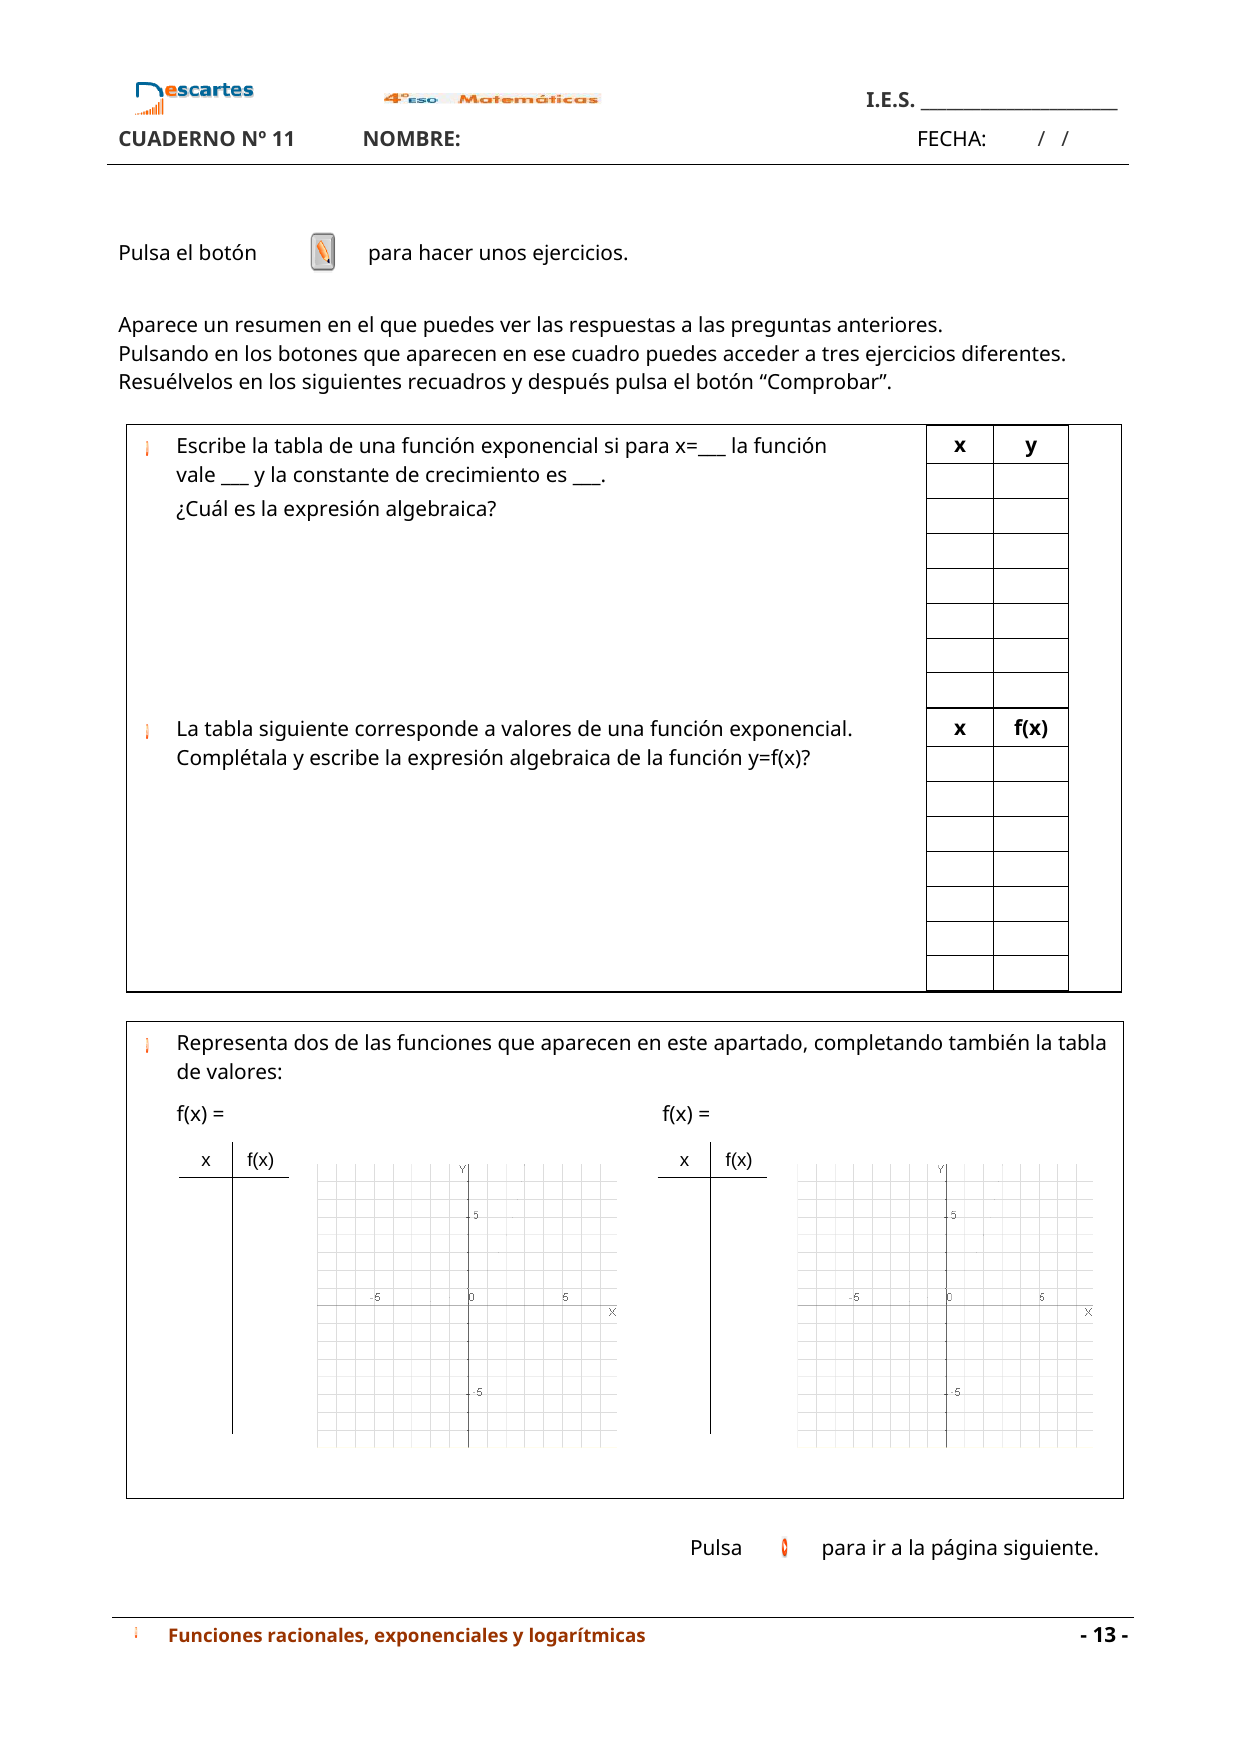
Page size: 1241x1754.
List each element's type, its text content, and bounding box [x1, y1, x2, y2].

table_header [127, 425, 165, 708]
table_cell [927, 887, 993, 921]
table_cell [658, 1434, 711, 1470]
table_cell [711, 1251, 767, 1288]
table_cell [927, 956, 993, 990]
table_header Pulsa el botón [112, 223, 287, 282]
table_cell [233, 1215, 289, 1251]
table_cell [927, 499, 993, 533]
table_header [127, 1022, 165, 1085]
table_cell f(x) = [165, 1085, 651, 1142]
table_cell [127, 708, 165, 991]
table_cell [233, 1251, 289, 1288]
table_cell [994, 534, 1068, 568]
table_cell [711, 1434, 767, 1470]
table_header [758, 1528, 814, 1567]
table_cell [927, 673, 993, 707]
table_header [352, 223, 362, 282]
table_cell [711, 1361, 767, 1397]
table_cell [179, 1215, 232, 1251]
table_cell [994, 852, 1068, 886]
table_header [289, 1142, 645, 1470]
table_header x [658, 1142, 710, 1177]
table_header [767, 1142, 1123, 1470]
table_cell [994, 922, 1068, 955]
table_cell [994, 464, 1068, 498]
table_cell [927, 464, 993, 498]
table_header y [994, 426, 1068, 463]
table_cell [927, 852, 993, 886]
table_cell La tabla siguiente corresponde a valores de una función exponencial. Complétala y escribe la expresión algebraica de la función y=f(x)? [165, 708, 873, 991]
table_cell [994, 673, 1068, 707]
table_header para ir a la página siguiente. [814, 1528, 1133, 1567]
table_cell [711, 1397, 767, 1433]
table_cell [994, 499, 1068, 533]
table_header [1069, 425, 1121, 708]
table_cell [994, 604, 1068, 637]
table_cell [1069, 708, 1121, 991]
table_cell [179, 1324, 232, 1361]
table_cell [927, 569, 993, 602]
table_cell [927, 604, 993, 637]
table_cell [233, 1361, 289, 1397]
table_cell f(x) = [651, 1085, 1123, 1142]
table_cell [927, 747, 993, 781]
table_cell [658, 1324, 710, 1361]
table_cell [233, 1288, 289, 1324]
table_cell [711, 1288, 767, 1324]
table_cell [658, 1361, 710, 1397]
table_header x [179, 1142, 232, 1177]
table_cell [994, 639, 1068, 672]
table_cell [711, 1215, 767, 1251]
table_cell [651, 1142, 1123, 1498]
table_cell [658, 1288, 710, 1324]
table_header x [927, 709, 993, 746]
table_cell [711, 1324, 767, 1361]
picture [384, 93, 602, 105]
table_header x [927, 426, 993, 463]
table_cell [927, 922, 993, 955]
table_cell [179, 1361, 232, 1397]
picture [781, 1536, 788, 1558]
text Aparece un resumen en el que puedes ver las respuestas a las preguntas anteriores. [118, 310, 1122, 339]
table_cell [994, 887, 1068, 921]
table_header [111, 1528, 682, 1567]
table_cell [994, 782, 1068, 816]
table_cell [711, 1178, 767, 1215]
table_cell [179, 1397, 232, 1433]
table_cell [127, 1085, 165, 1142]
table_cell [658, 1251, 710, 1288]
table_header [287, 223, 293, 282]
table_header Escribe la tabla de una función exponencial si para x=___ la función vale ___ y la constante de crecimiento es ___. ¿Cuál es la expresión algebraica? [165, 425, 873, 708]
text Pulsando en los botones que aparecen en ese cuadro puedes acceder a tres ejercicios diferentes. Resuélvelos en los siguientes recuadros y después pulsa el botón “Comprobar”. [118, 339, 1122, 396]
table_cell [179, 1251, 232, 1288]
table_cell [658, 1178, 710, 1215]
table_cell [179, 1178, 232, 1215]
table_cell [994, 569, 1068, 602]
table_cell [165, 1142, 651, 1498]
table_cell [233, 1324, 289, 1361]
table_cell [873, 708, 926, 991]
table_header Representa dos de las funciones que aparecen en este apartado, completando también la tabla de valores: [165, 1022, 1123, 1085]
table_cell [233, 1434, 289, 1470]
picture [309, 231, 336, 273]
table_cell [994, 747, 1068, 781]
table_header f(x) [233, 1142, 289, 1177]
table_header Pulsa [683, 1528, 758, 1567]
table_cell [927, 639, 993, 672]
table_header [873, 425, 926, 708]
table_cell [233, 1397, 289, 1433]
table_cell [233, 1178, 289, 1215]
table_cell [927, 782, 993, 816]
table_cell [994, 817, 1068, 851]
picture [134, 82, 257, 115]
table_cell [179, 1434, 232, 1470]
table_header f(x) [994, 709, 1068, 746]
table_header para hacer unos ejercicios. [362, 223, 1134, 282]
table_cell [658, 1215, 710, 1251]
table_cell [179, 1288, 232, 1324]
table_cell [927, 534, 993, 568]
table_cell [127, 1142, 165, 1498]
picture [134, 1626, 138, 1638]
table_header f(x) [711, 1142, 767, 1177]
table_cell [658, 1397, 710, 1433]
table_cell [927, 817, 993, 851]
table_cell [994, 956, 1068, 990]
